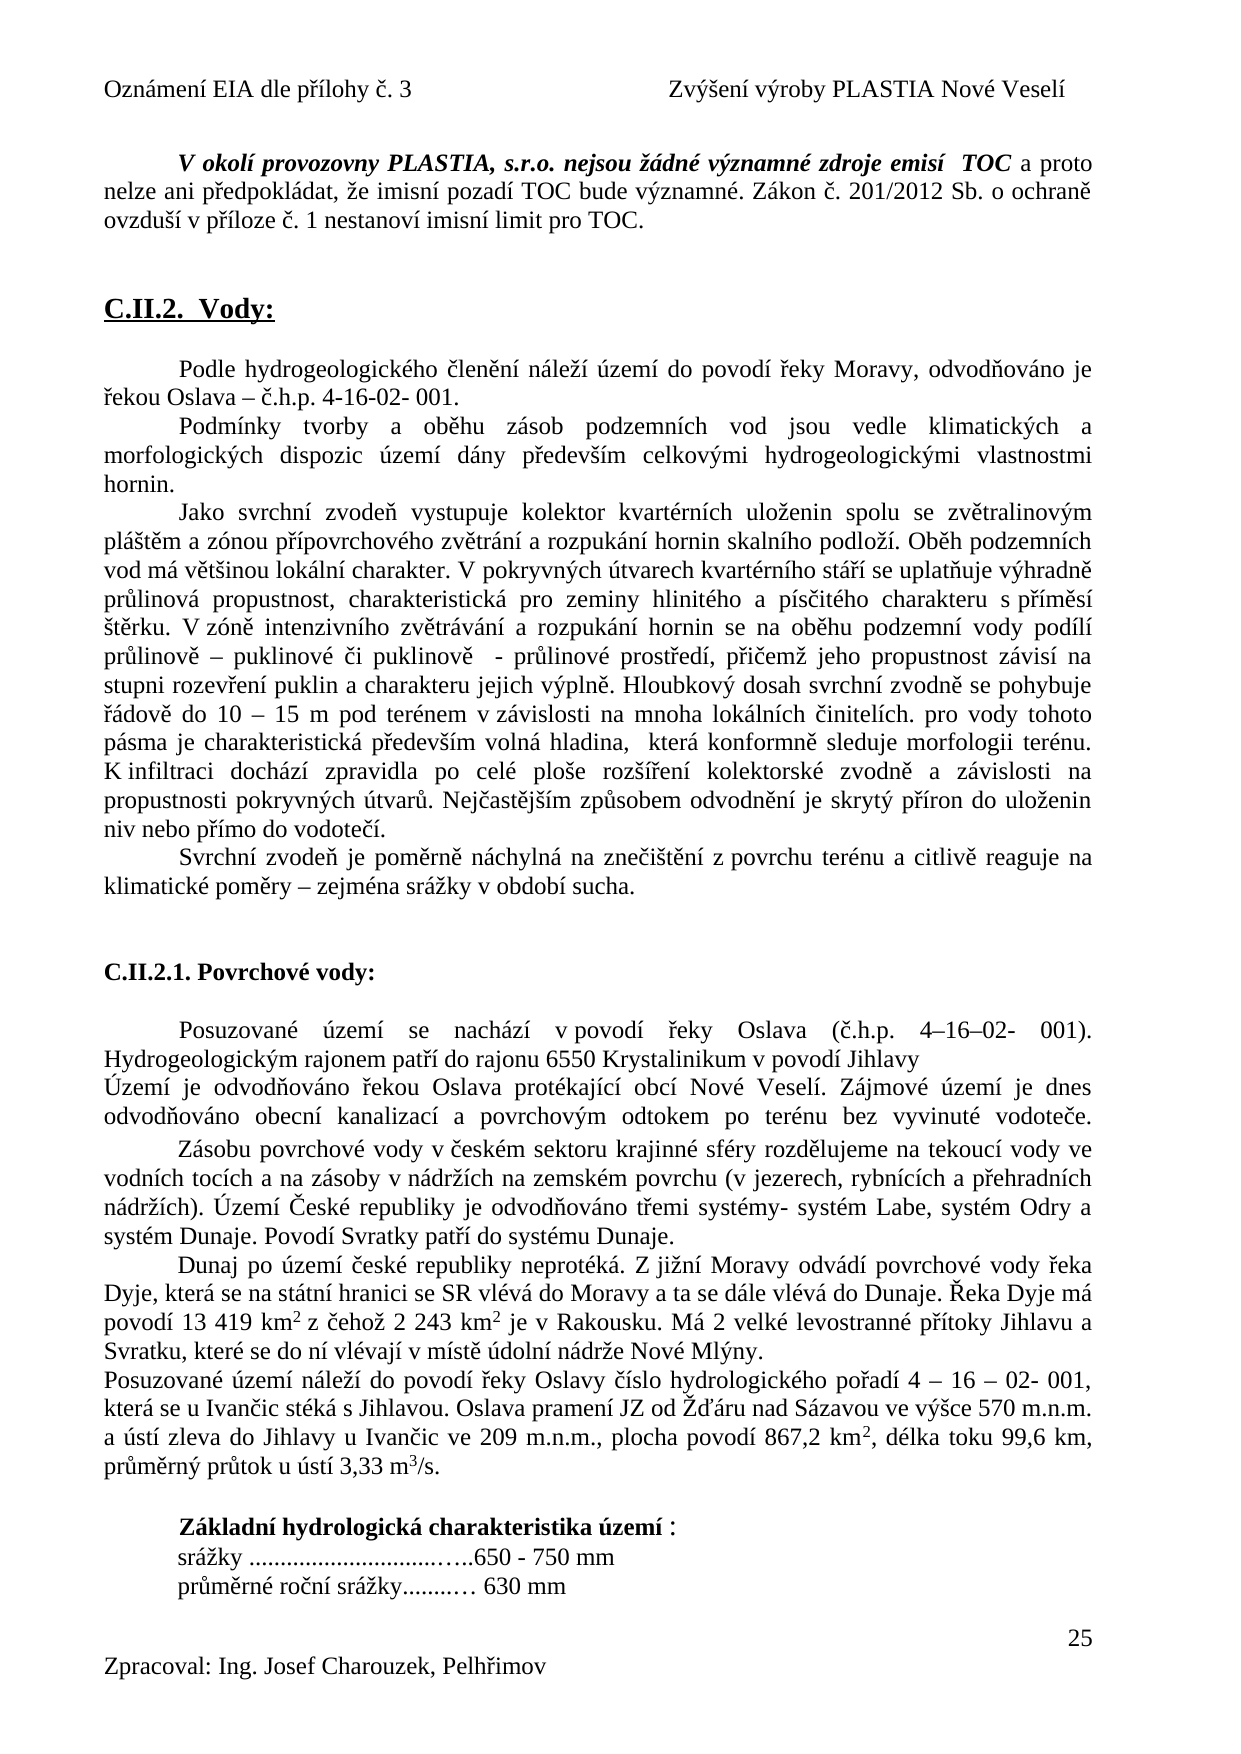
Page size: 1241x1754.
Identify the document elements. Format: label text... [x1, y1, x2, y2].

text V okolí provozovny PLASTIA, s.r.o. nejsou žádné významné zdroje emisí TOC a proto nelze ani předpokládat, že imisní pozadí TOC bude významné. Zákon č. 201/2012 Sb. o ochraně ovzduší v příloze č. 1 nestanoví imisní limit pro TOC. [103, 148, 1093, 234]
text srážky ..............................…..650 - 750 mm [104, 1542, 1093, 1571]
text průměrné roční srážky........… 630 mm [104, 1571, 1093, 1599]
text Základní hydrologická charakteristika území : [103, 1508, 1093, 1542]
text Posuzované území se nachází v povodí řeky Oslava (č.h.p. 4–16–02- 001). Hydrogeologickým rajonem patří do rajonu 6550 Krystalinikum v povodí Jihlavy [103, 1015, 1093, 1072]
text C.II.2. Vody: [103, 291, 1093, 325]
text Jako svrchní zvodeň vystupuje kolektor kvartérních uloženin spolu se zvětralinovým pláštěm a zónou přípovrchového zvětrání a rozpukání hornin skalního podloží. Oběh podzemních vod má většinou lokální charakter. V pokryvných útvarech kvartérního stáří se uplatňuje výhradně průlinová propustnost, charakteristická pro zeminy hlinitého a písčitého charakteru s příměsí štěrku. V zóně intenzivního zvětrávání a rozpukání hornin se na oběhu podzemní vody podílí průlinově – puklinové či puklinově - průlinové prostředí, přičemž jeho propustnost závisí na stupni rozevření puklin a charakteru jejich výplně. Hloubkový dosah svrchní zvodně se pohybuje řádově do 10 – 15 m pod terénem v závislosti na mnoha lokálních činitelích. pro vody tohoto pásma je charakteristická především volná hladina, která konformně sleduje morfologii terénu. K infiltraci dochází zpravidla po celé ploše rozšíření kolektorské zvodně a závislosti na propustnosti pokryvných útvarů. Nejčastějším způsobem odvodnění je skrytý příron do uloženin niv nebo přímo do vodotečí. [103, 497, 1093, 842]
text Svrchní zvodeň je poměrně náchylná na znečištění z povrchu terénu a citlivě reaguje na klimatické poměry – zejména srážky v období sucha. [103, 842, 1093, 900]
text C.II.2.1. Povrchové vody: [103, 957, 1093, 986]
text Podmínky tvorby a oběhu zásob podzemních vod jsou vedle klimatických a morfologických dispozic území dány především celkovými hydrogeologickými vlastnostmi hornin. [103, 411, 1093, 497]
text Dunaj po území české republiky neprotéká. Z jižní Moravy odvádí povrchové vody řeka Dyje, která se na státní hranici se SR vlévá do Moravy a ta se dále vlévá do Dunaje. Řeka Dyje má povodí 13 419 km2 z čehož 2 243 km2 je v Rakousku. Má 2 velké levostranné přítoky Jihlavu a Svratku, které se do ní vlévají v místě údolní nádrže Nové Mlýny. [103, 1250, 1093, 1365]
text Podle hydrogeologického členění náleží území do povodí řeky Moravy, odvodňováno je řekou Oslava – č.h.p. 4-16-02- 001. [103, 354, 1093, 411]
text Území je odvodňováno řekou Oslava protékající obcí Nové Veselí. Zájmové území je dnes odvodňováno obecní kanalizací a povrchovým odtokem po terénu bez vyvinuté vodoteče. Zásobu povrchové vody v českém sektoru krajinné sféry rozdělujeme na tekoucí vody ve vodních tocích a na zásoby v nádržích na zemském povrchu (v jezerech, rybnících a přehradních nádržích). Území České republiky je odvodňováno třemi systémy- systém Labe, systém Odry a systém Dunaje. Povodí Svratky patří do systému Dunaje. [103, 1072, 1093, 1250]
text Posuzované území náleží do povodí řeky Oslavy číslo hydrologického pořadí 4 – 16 – 02- 001, která se u Ivančic stéká s Jihlavou. Oslava pramení JZ od Žďáru nad Sázavou ve výšce 570 m.n.m. a ústí zleva do Jihlavy u Ivančic ve 209 m.n.m., plocha povodí 867,2 km2, délka toku 99,6 km, průměrný průtok u ústí 3,33 m3/s. [103, 1365, 1093, 1480]
